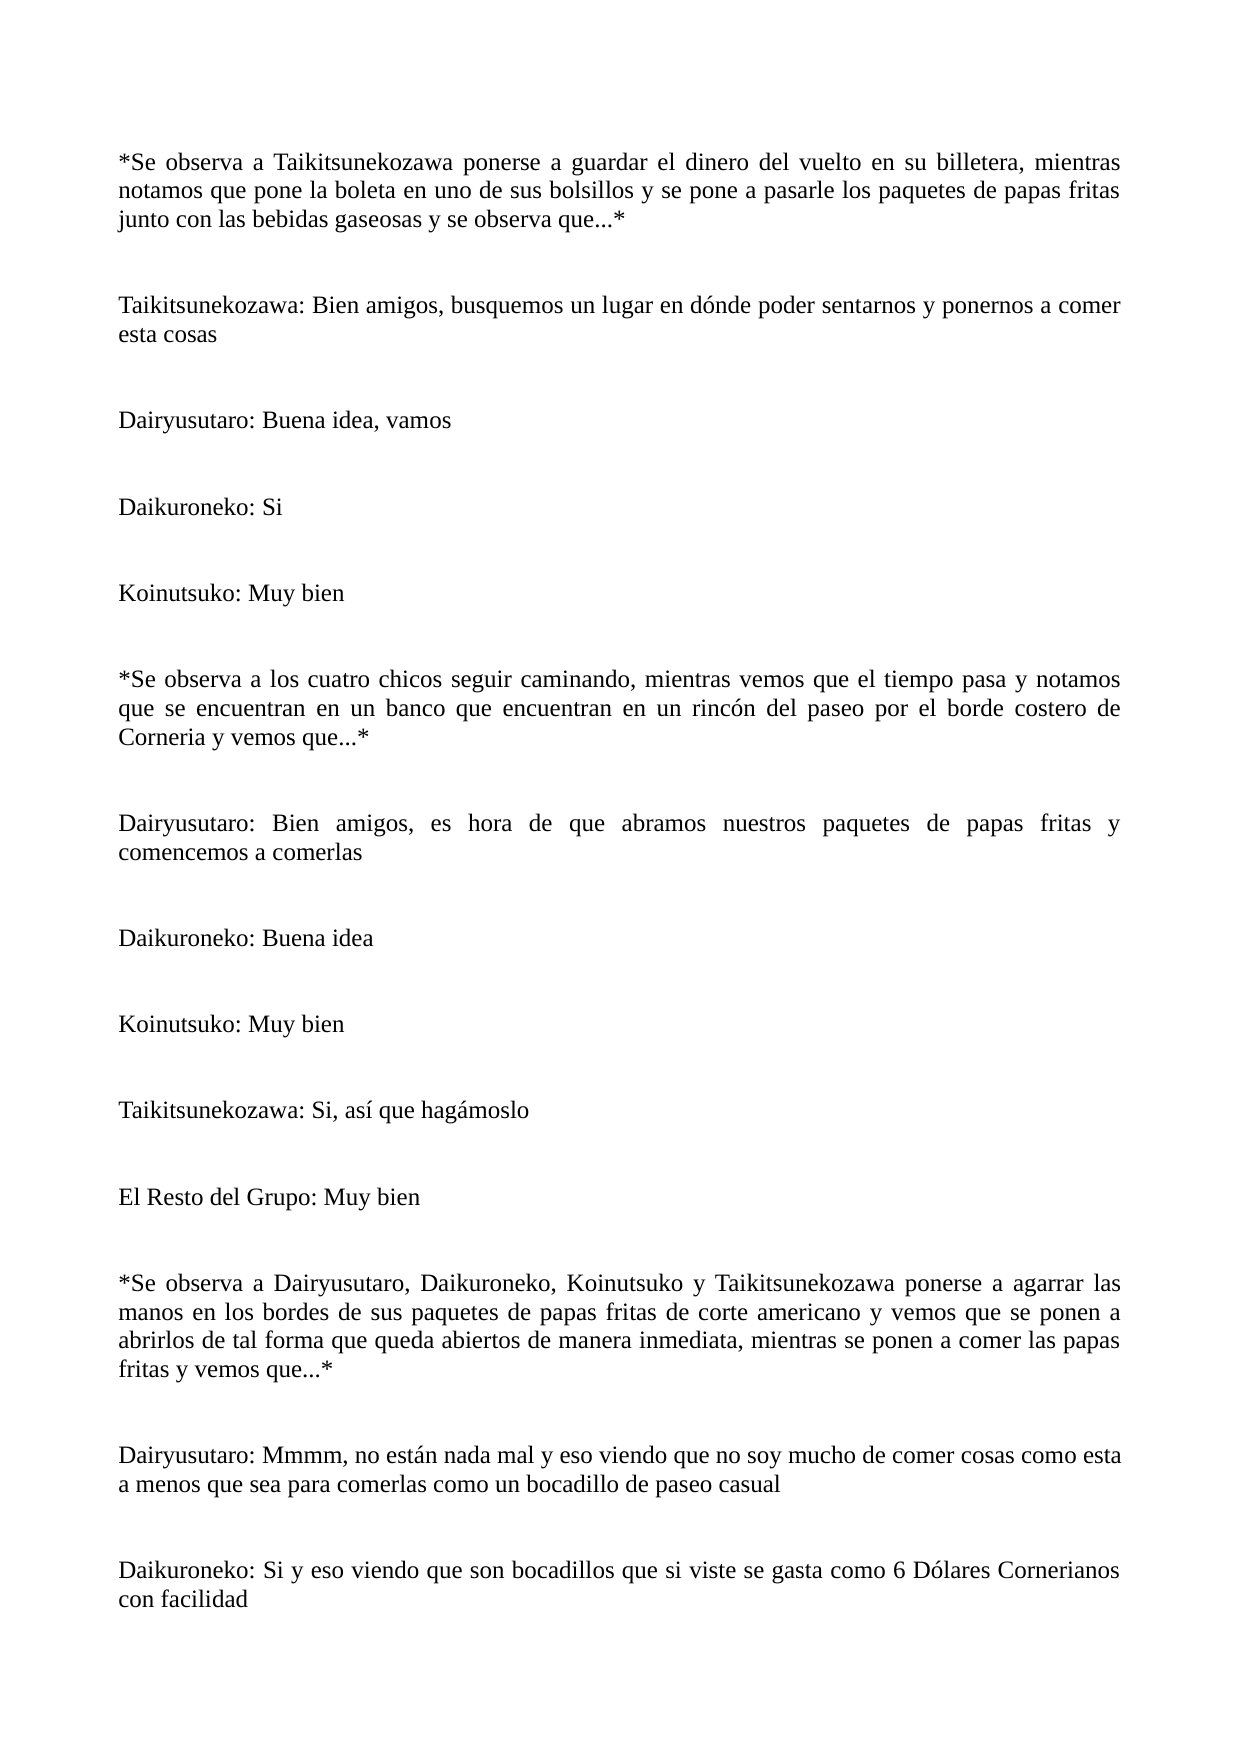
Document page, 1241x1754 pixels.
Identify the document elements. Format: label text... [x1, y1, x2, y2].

text Dairyusutaro: Bien amigos, es hora de que abramos nuestros paquetes de papas fritas y comencemos a comerlas [118, 808, 1122, 866]
text Daikuroneko: Buena idea [118, 923, 1122, 952]
text Dairyusutaro: Mmmm, no están nada mal y eso viendo que no soy mucho de comer cosas como esta a menos que sea para comerlas como un bocadillo de paseo casual [118, 1441, 1122, 1498]
text *Se observa a Taikitsunekozawa ponerse a guardar el dinero del vuelto en su billetera, mientras notamos que pone la boleta en uno de sus bolsillos y se pone a pasarle los paquetes de papas fritas junto con las bebidas gaseosas y se observa que...* [118, 147, 1122, 233]
text Taikitsunekozawa: Bien amigos, busquemos un lugar en dónde poder sentarnos y ponernos a comer esta cosas [118, 291, 1122, 348]
text Dairyusutaro: Buena idea, vamos [118, 406, 1122, 434]
text *Se observa a Dairyusutaro, Daikuroneko, Koinutsuko y Taikitsunekozawa ponerse a agarrar las manos en los bordes de sus paquetes de papas fritas de corte americano y vemos que se ponen a abrirlos de tal forma que queda abiertos de manera inmediata, mientras se ponen a comer las papas fritas y vemos que...* [118, 1268, 1122, 1383]
text Daikuroneko: Si [118, 492, 1122, 521]
text Daikuroneko: Si y eso viendo que son bocadillos que si viste se gasta como 6 Dólares Cornerianos con facilidad [118, 1556, 1122, 1613]
text Taikitsunekozawa: Si, así que hagámoslo [118, 1096, 1122, 1124]
text Koinutsuko: Muy bien [118, 578, 1122, 607]
text *Se observa a los cuatro chicos seguir caminando, mientras vemos que el tiempo pasa y notamos que se encuentran en un banco que encuentran en un rincón del paseo por el borde costero de Corneria y vemos que...* [118, 664, 1122, 751]
text Koinutsuko: Muy bien [118, 1009, 1122, 1038]
text El Resto del Grupo: Muy bien [118, 1182, 1122, 1211]
